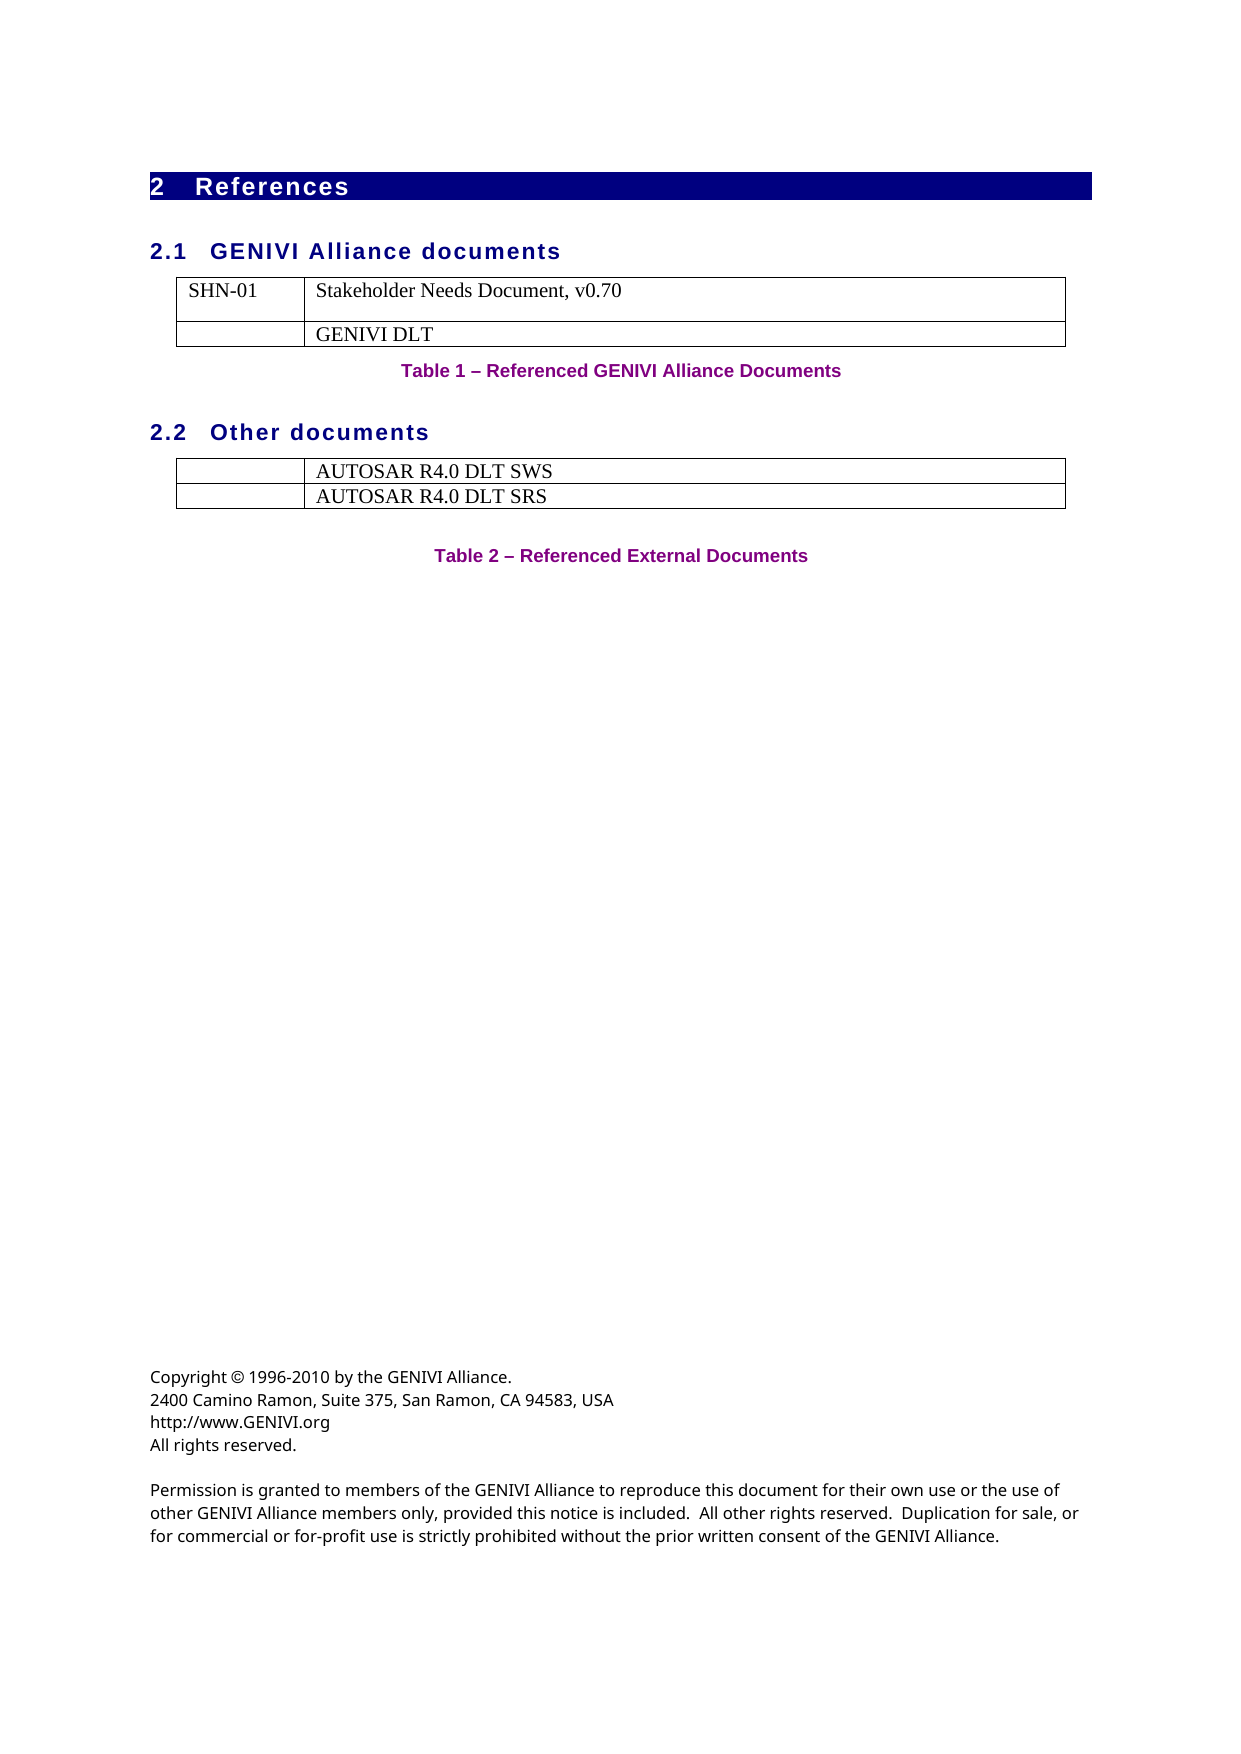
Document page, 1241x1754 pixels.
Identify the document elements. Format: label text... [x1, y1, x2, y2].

table_header SHN-01 [177, 278, 304, 321]
subtitle References [150, 172, 1092, 200]
table_cell [177, 509, 535, 533]
table_header Stakeholder Needs Document, v0.70 [305, 278, 1065, 321]
table_cell AUTOSAR R4.0 DLT SRS [305, 484, 1065, 508]
table_header [177, 459, 304, 483]
table_cell [535, 509, 1066, 533]
table_header AUTOSAR R4.0 DLT SWS [305, 459, 1065, 483]
text Table 1 – Referenced GENIVI Alliance Documents [150, 359, 1092, 381]
table_cell GENIVI DLT [305, 322, 1065, 346]
table_cell [177, 484, 304, 508]
table_cell [177, 322, 304, 346]
text Table 2 – Referenced External Documents [150, 545, 1092, 567]
subtitle GENIVI Alliance documents [150, 238, 1092, 264]
subtitle Other documents [150, 419, 1092, 445]
